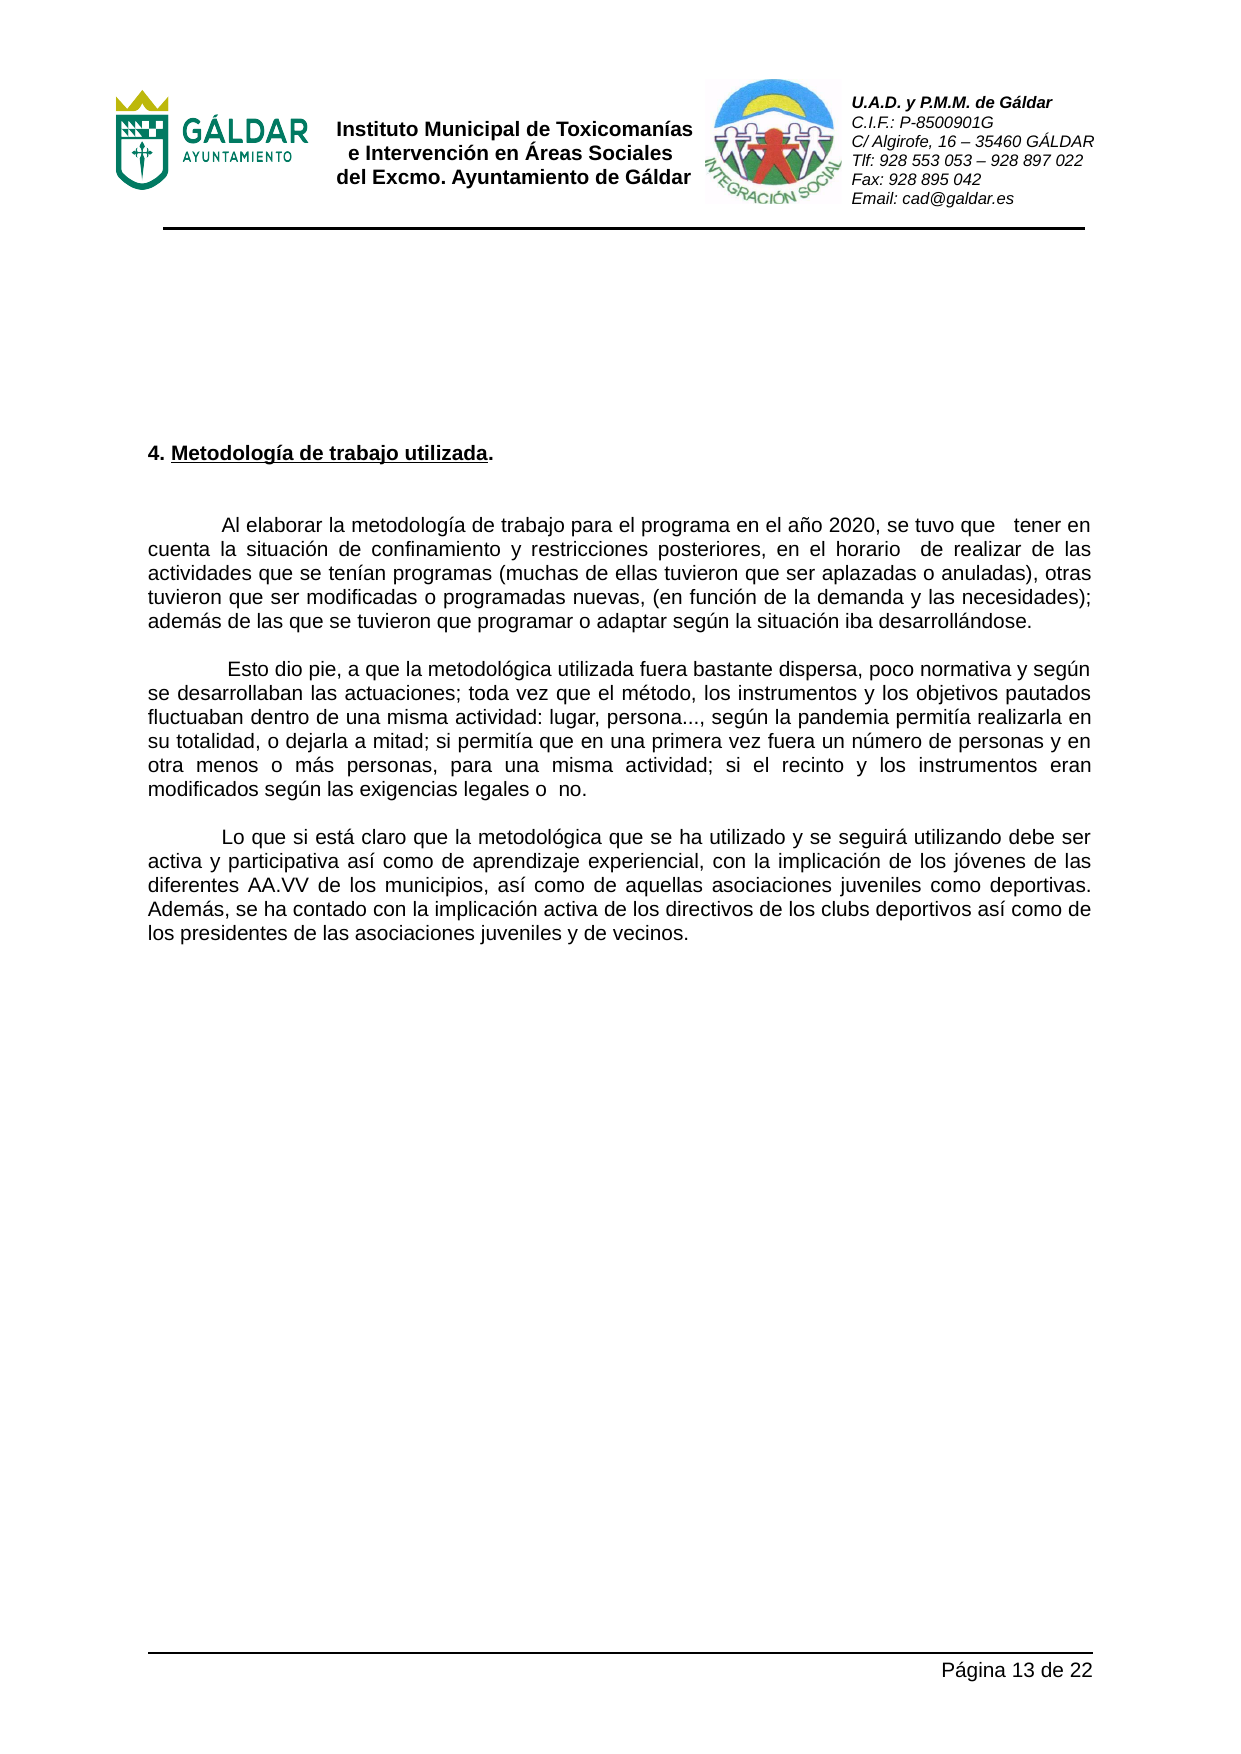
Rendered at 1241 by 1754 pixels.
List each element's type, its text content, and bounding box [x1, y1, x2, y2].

text Al elaborar la metodología de trabajo para el programa en el año 2020, se tuvo que tener en cuenta la situación de confinamiento y restricciones posteriores, en el horario de realizar de las actividades que se tenían programas (muchas de ellas tuvieron que ser aplazadas o anuladas), otras tuvieron que ser modificadas o programadas nuevas, (en función de la demanda y las necesidades); además de las que se tuvieron que programar o adaptar según la situación iba desarrollándose. [148, 513, 1093, 633]
text Esto dio pie, a que la metodológica utilizada fuera bastante dispersa, poco normativa y según se desarrollaban las actuaciones; toda vez que el método, los instrumentos y los objetivos pautados fluctuaban dentro de una misma actividad: lugar, persona..., según la pandemia permitía realizarla en su totalidad, o dejarla a mitad; si permitía que en una primera vez fuera un número de personas y en otra menos o más personas, para una misma actividad; si el recinto y los instrumentos eran modificados según las exigencias legales o no. [148, 657, 1093, 801]
picture [705, 79, 842, 204]
text 4. Metodología de trabajo utilizada. [148, 441, 1093, 465]
picture [96, 64, 325, 215]
text Lo que si está claro que la metodológica que se ha utilizado y se seguirá utilizando debe ser activa y participativa así como de aprendizaje experiencial, con la implicación de los jóvenes de las diferentes AA.VV de los municipios, así como de aquellas asociaciones juveniles como deportivas. Además, se ha contado con la implicación activa de los directivos de los clubs deportivos así como de los presidentes de las asociaciones juveniles y de vecinos. [148, 824, 1093, 944]
